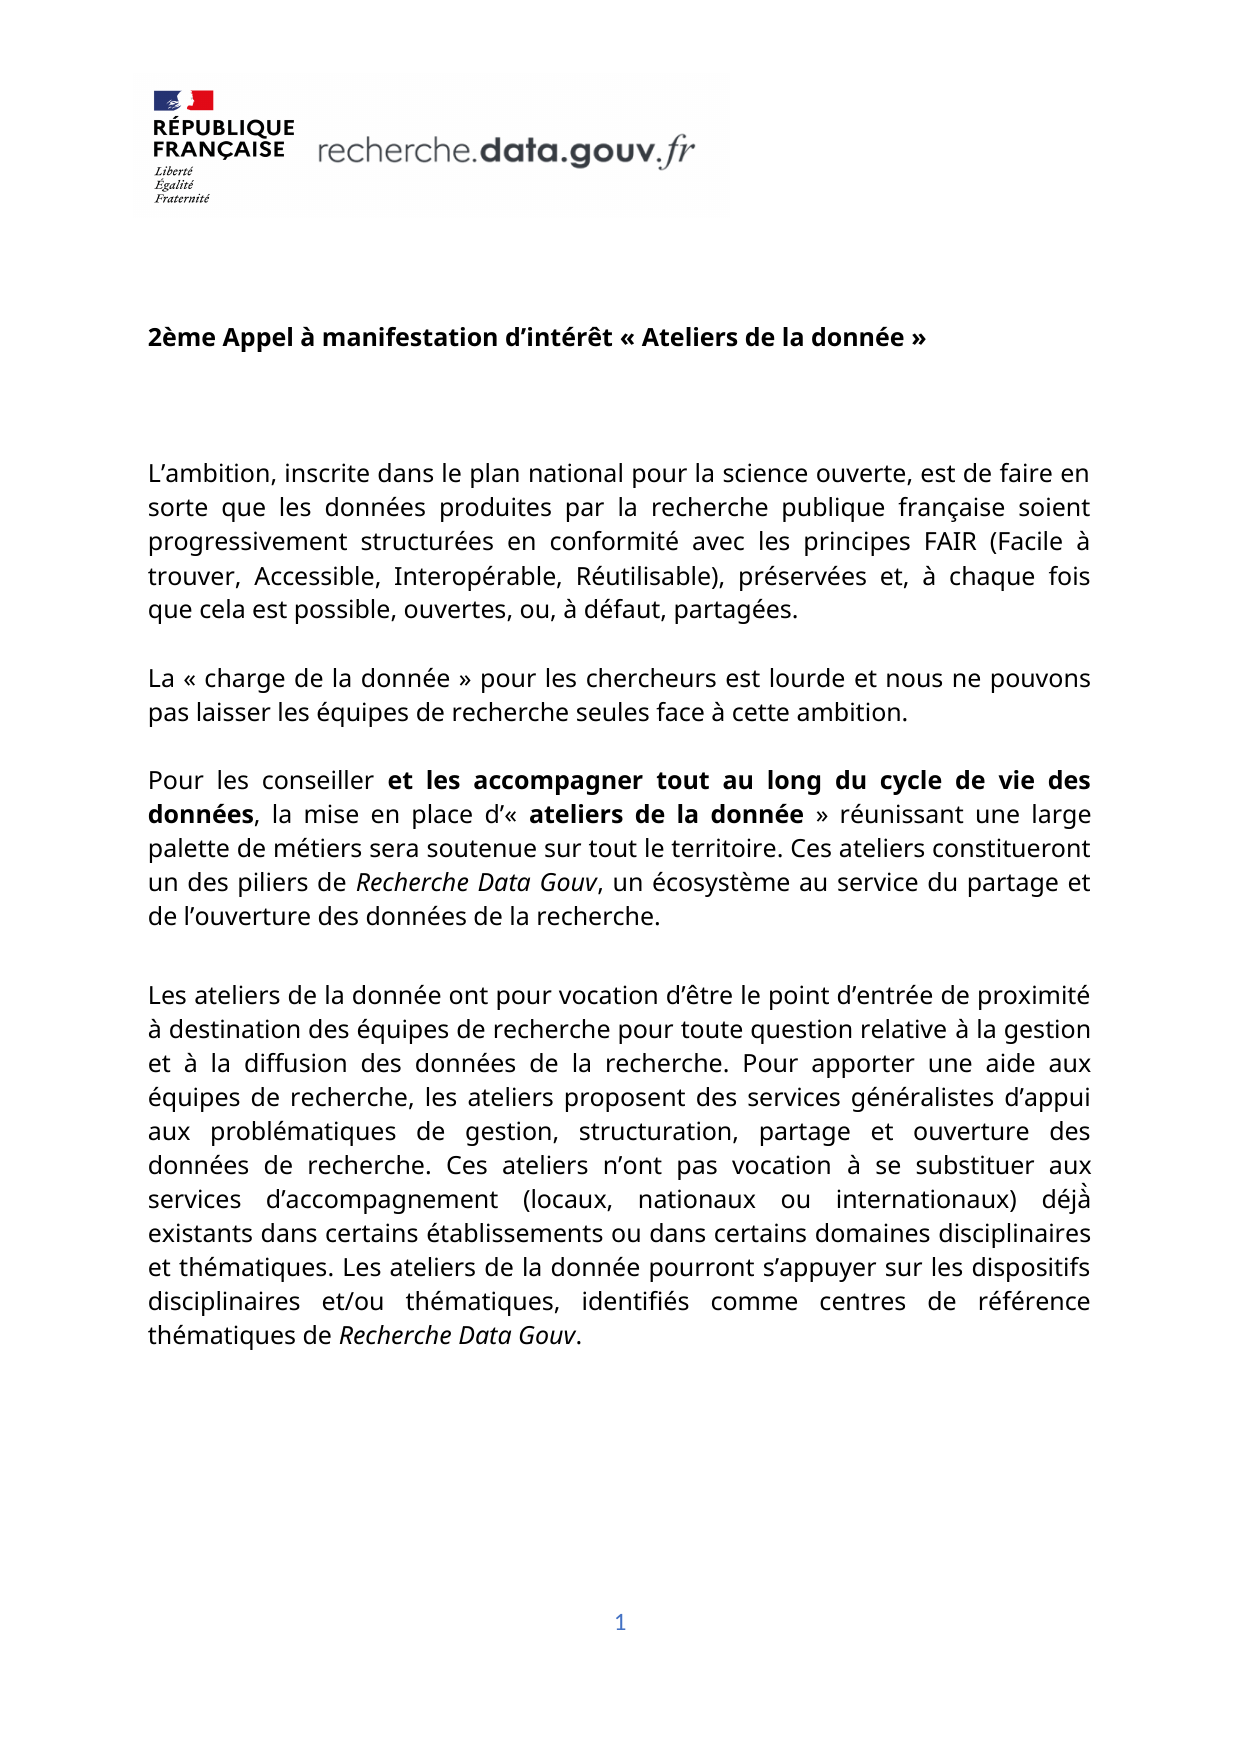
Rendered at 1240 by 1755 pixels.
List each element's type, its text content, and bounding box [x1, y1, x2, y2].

text 2ème Appel à manifestation d’intérêt « Ateliers de la donnée » [148, 320, 1092, 354]
text Les ateliers de la donnée ont pour vocation d’être le point d’entrée de proximité à destination des équipes de recherche pour toute question relative à la gestion et à la diffusion des données de la recherche. Pour apporter une aide aux équipes de recherche, les ateliers proposent des services généralistes d’appui aux problématiques de gestion, structuration, partage et ouverture des données de recherche. Ces ateliers n’ont pas vocation à se substituer aux services d’accompagnement (locaux, nationaux ou internationaux) déjà̀ existants dans certains établissements ou dans certains domaines disciplinaires et thématiques. Les ateliers de la donnée pourront s’appuyer sur les dispositifs disciplinaires et/ou thématiques, identifiés comme centres de référence thématiques de Recherche Data Gouv. [148, 977, 1092, 1352]
text La « charge de la donnée » pour les chercheurs est lourde et nous ne pouvons pas laisser les équipes de recherche seules face à cette ambition. [148, 660, 1092, 728]
text Pour les conseiller et les accompagner tout au long du cycle de vie des données, la mise en place d’« ateliers de la donnée » réunissant une large palette de métiers sera soutenue sur tout le territoire. Ces ateliers constitueront un des piliers de Recherche Data Gouv, un écosystème au service du partage et de l’ouverture des données de la recherche. [148, 762, 1092, 933]
text L’ambition, inscrite dans le plan national pour la science ouverte, est de faire en sorte que les données produites par la recherche publique française soient progressivement structurées en conformité avec les principes FAIR (Facile à trouver, Accessible, Interopérable, Réutilisable), préservées et, à chaque fois que cela est possible, ouvertes, ou, à défaut, partagées. [148, 456, 1092, 626]
